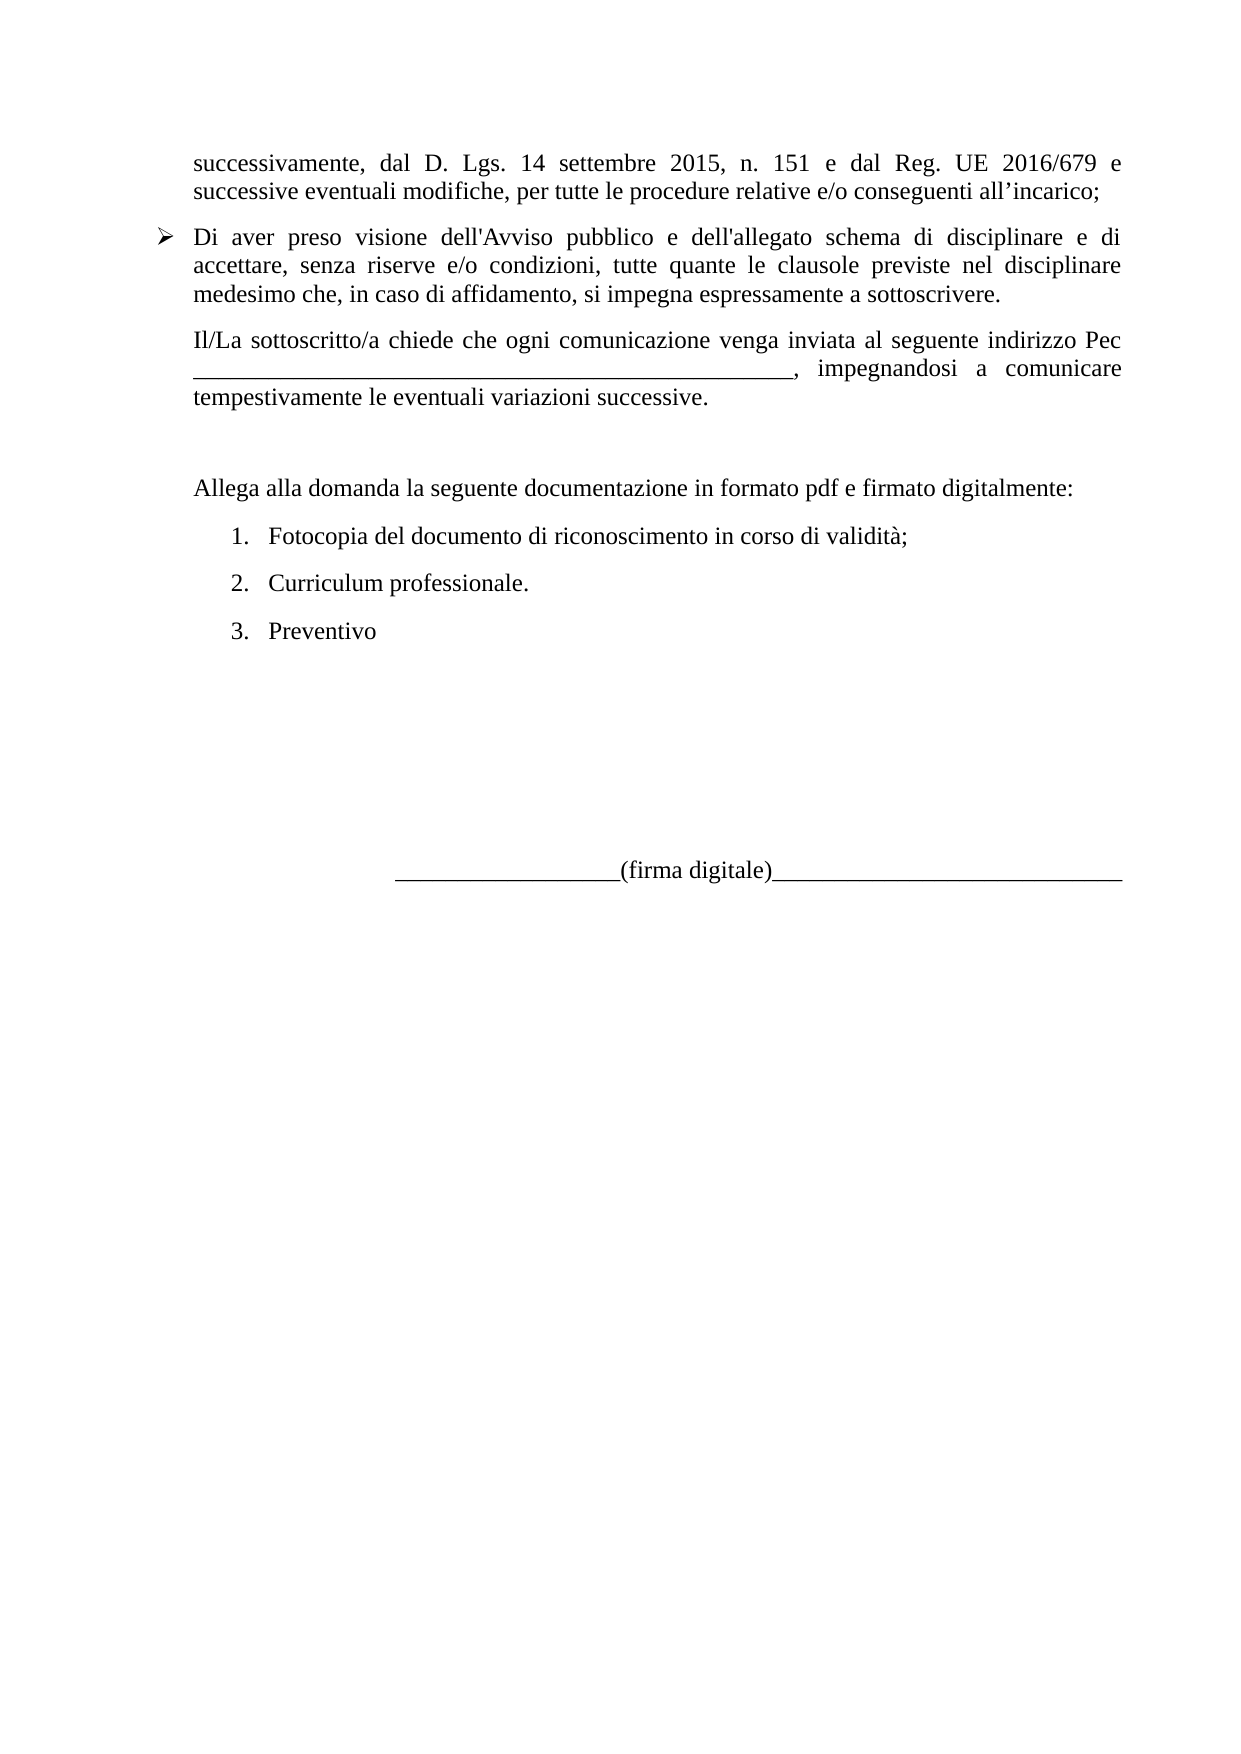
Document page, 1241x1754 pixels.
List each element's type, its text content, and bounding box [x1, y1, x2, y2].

list Il/La sottoscritto/a chiede che ogni comunicazione venga inviata al seguente indirizzo Pec ________________________________________________, impegnandosi a comunicare tempestivamente le eventuali variazioni successive. [193, 325, 1122, 411]
list Preventivo [231, 616, 1122, 645]
text __________________(firma digitale)____________________________ [118, 855, 1122, 883]
list Fotocopia del documento di riconoscimento in corso di validità; [231, 521, 1122, 549]
list Curriculum professionale. [231, 568, 1122, 597]
list successivamente, dal D. Lgs. 14 settembre 2015, n. 151 e dal Reg. UE 2016/679 e successive eventuali modifiche, per tutte le procedure relative e/o conseguenti all’incarico; [156, 148, 1122, 205]
list Allega alla domanda la seguente documentazione in formato pdf e firmato digitalmente: [193, 473, 1122, 502]
list Di aver preso visione dell'Avviso pubblico e dell'allegato schema di disciplinare e di accettare, senza riserve e/o condizioni, tutte quante le clausole previste nel disciplinare medesimo che, in caso di affidamento, si impegna espressamente a sottoscrivere. [156, 222, 1122, 308]
